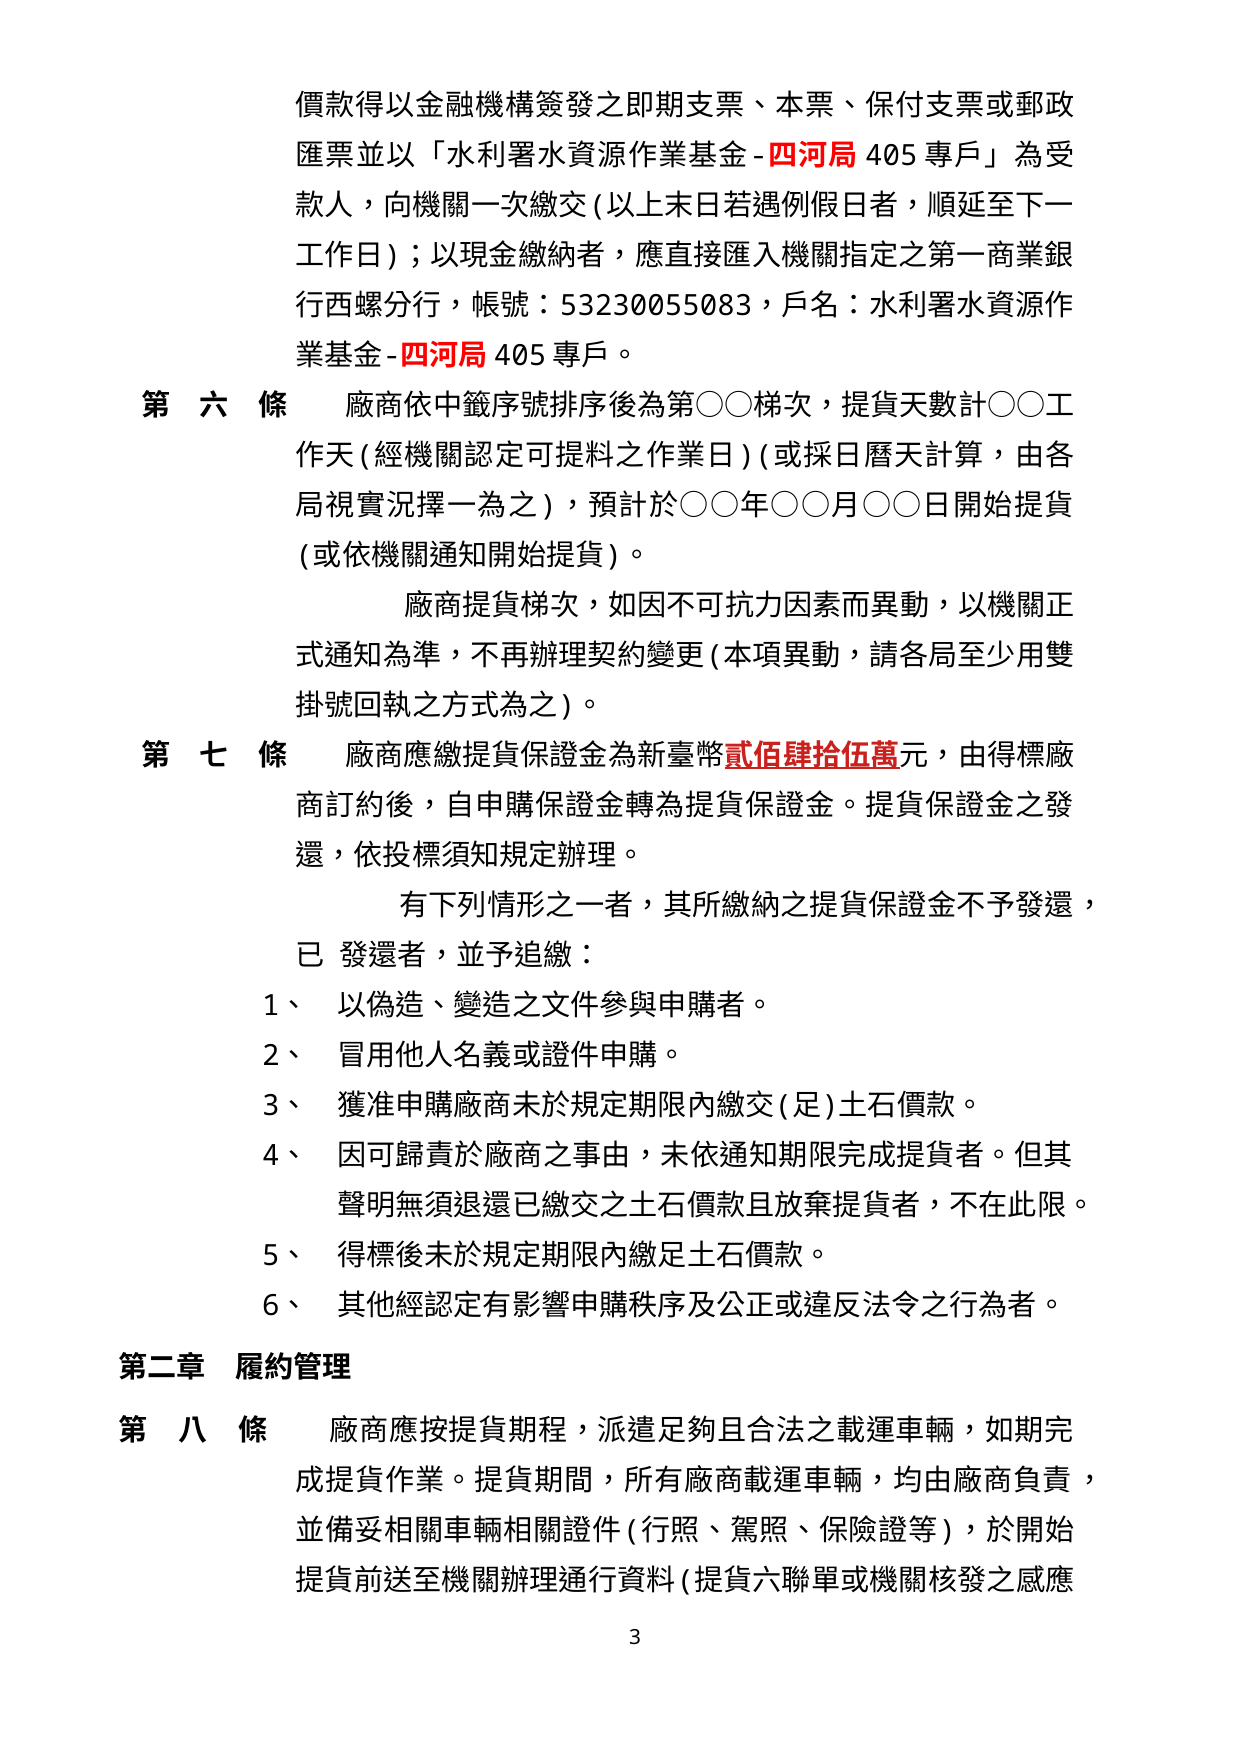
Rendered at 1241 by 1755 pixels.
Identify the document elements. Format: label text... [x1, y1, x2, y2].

text 第 八 條 廠商應按提貨期程，派遣足夠且合法之載運車輛，如期完成提貨作業。提貨期間，所有廠商載運車輛，均由廠商負責，並備妥相關車輛相關證件(行照、駕照、保險證等)，於開始提貨前送至機關辦理通行資料(提貨六聯單或機關核發之感應器具(卡）)。 [118, 1400, 1075, 1600]
text 廠商提貨梯次，如因不可抗力因素而異動，以機關正式通知為準，不再辦理契約變更(本項異動，請各局至少用雙掛號回執之方式為之)。 [19, 575, 1075, 725]
list 因可歸責於廠商之事由，未依通知期限完成提貨者。但其聲明無須退還已繳交之土石價款且放棄提貨者，不在此限。 [262, 1125, 1075, 1225]
list 得標後未於規定期限內繳足土石價款。 [262, 1225, 1075, 1275]
text 第 六 條 廠商依中籤序號排序後為第○○梯次，提貨天數計○○工作天(經機關認定可提料之作業日)(或採日曆天計算，由各局視實況擇一為之)，預計於○○年○○月○○日開始提貨(或依機關通知開始提貨)。 [19, 375, 1075, 575]
text 有下列情形之一者，其所繳納之提貨保證金不予發還，已 發還者，並予追繳： [27, 875, 1075, 975]
list 以偽造、變造之文件參與申購者。 [262, 975, 1075, 1025]
list 其他經認定有影響申購秩序及公正或違反法令之行為者。 [262, 1275, 1075, 1325]
list 獲准申購廠商未於規定期限內繳交(足)土石價款。 [262, 1075, 1075, 1125]
text 價款得以金融機構簽發之即期支票、本票、保付支票或郵政匯票並以「水利署水資源作業基金-四河局405專戶」為受款人，向機關一次繳交(以上末日若遇例假日者，順延至下一工作日)；以現金繳納者，應直接匯入機關指定之第一商業銀行西螺分行，帳號：53230055083，戶名：水利署水資源作業基金-四河局405專戶。 [295, 75, 1075, 375]
text 第二章 履約管理 [118, 1337, 1075, 1387]
list 冒用他人名義或證件申購。 [262, 1025, 1075, 1075]
text 第 七 條 廠商應繳提貨保證金為新臺幣貳佰肆拾伍萬元，由得標廠商訂約後，自申購保證金轉為提貨保證金。提貨保證金之發還，依投標須知規定辦理。 [19, 725, 1075, 875]
